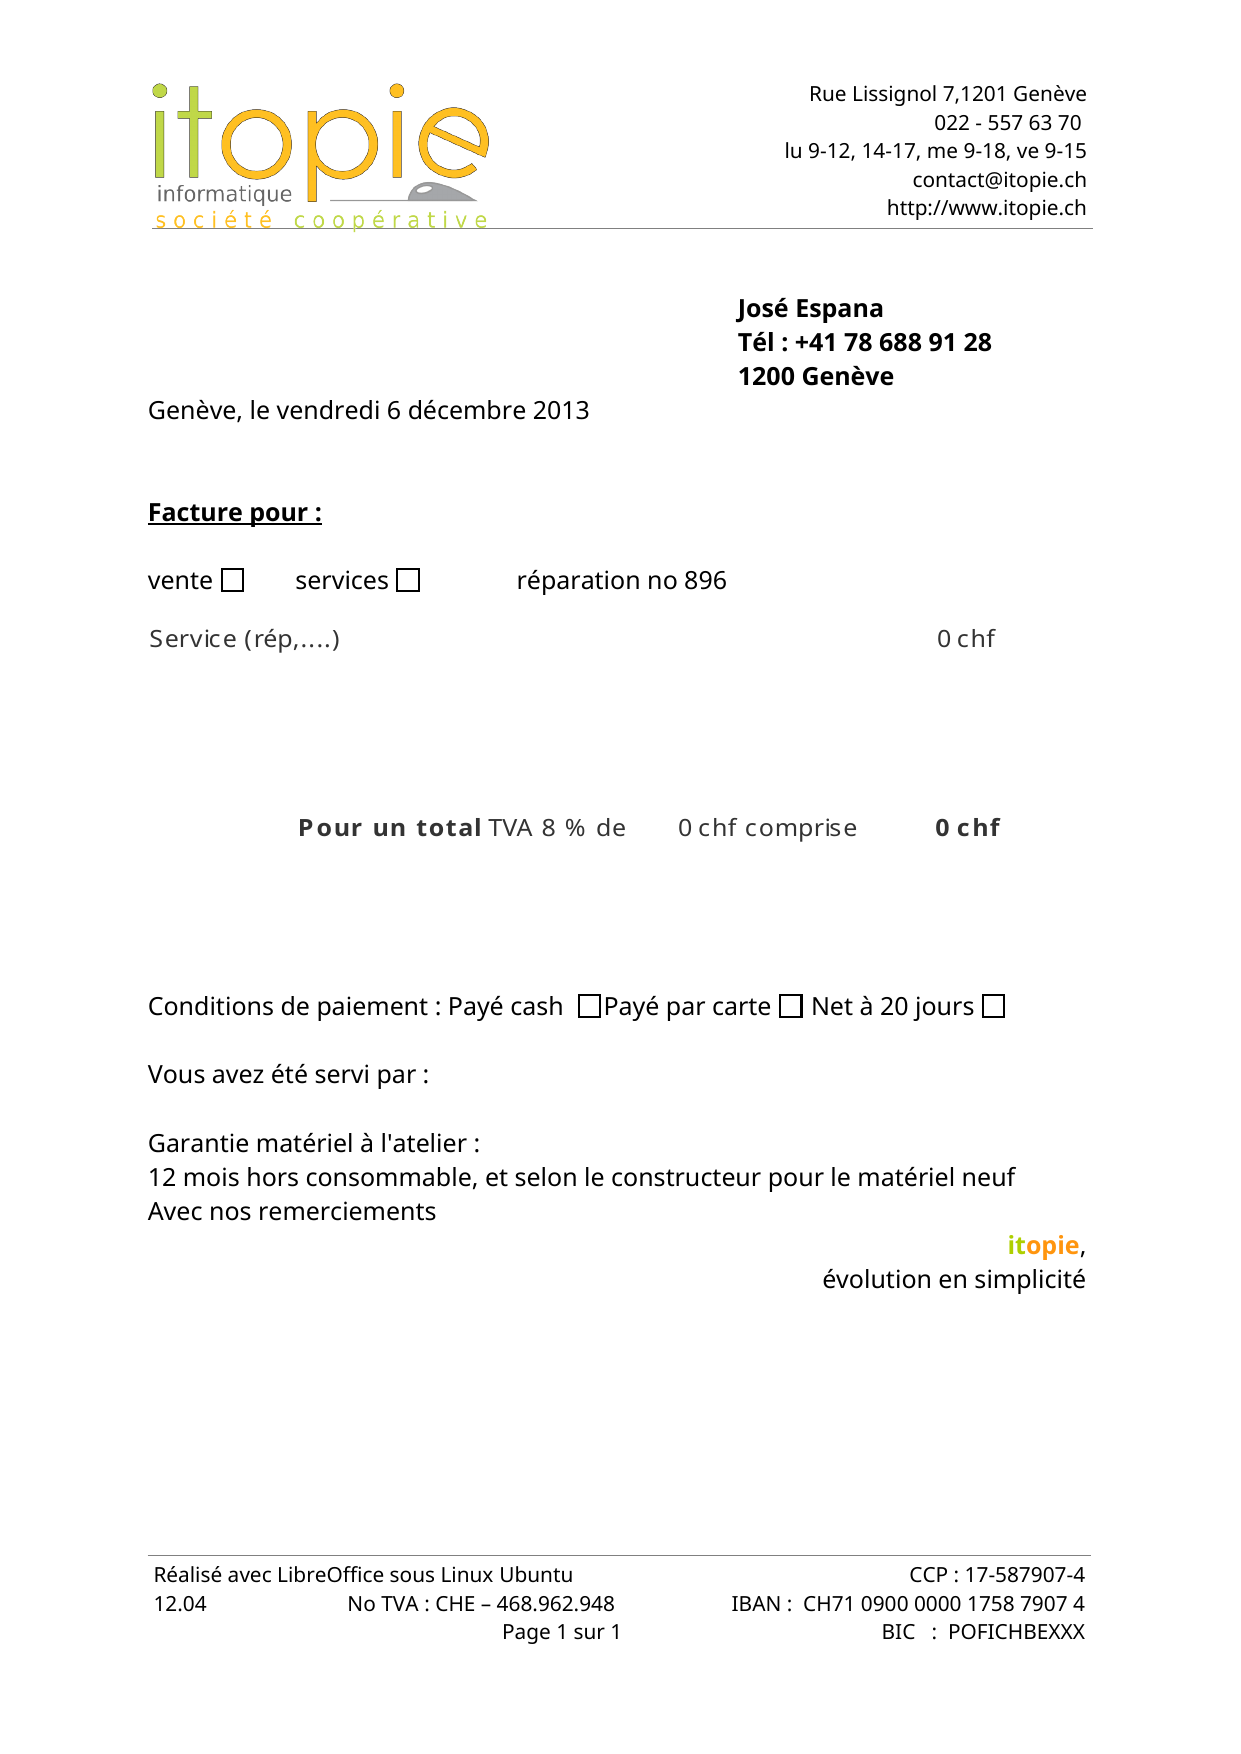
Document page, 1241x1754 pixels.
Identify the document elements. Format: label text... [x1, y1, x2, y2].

text Tél : +41 78 688 91 28 [148, 324, 1093, 358]
text José Espana [148, 290, 1093, 324]
picture [138, 72, 500, 244]
text Facture pour : [148, 495, 1093, 529]
text 1200 Genève [148, 358, 1093, 392]
text Genève, le vendredi 6 décembre 2013 [148, 392, 1093, 427]
text Garantie matériel à l'atelier : [148, 1125, 1093, 1159]
text 12 mois hors consommable, et selon le constructeur pour le matériel neuf [148, 1159, 1093, 1193]
text Vous avez été servi par : [148, 1057, 1093, 1091]
text Conditions de paiement : Payé cash Payé par carte Net à 20 jours [148, 989, 1093, 1023]
text vente services réparation no 896 [148, 563, 1093, 597]
text Avec nos remerciements [148, 1193, 1093, 1227]
text évolution en simplicité [148, 1262, 1093, 1296]
text itopie, [148, 1227, 1093, 1262]
